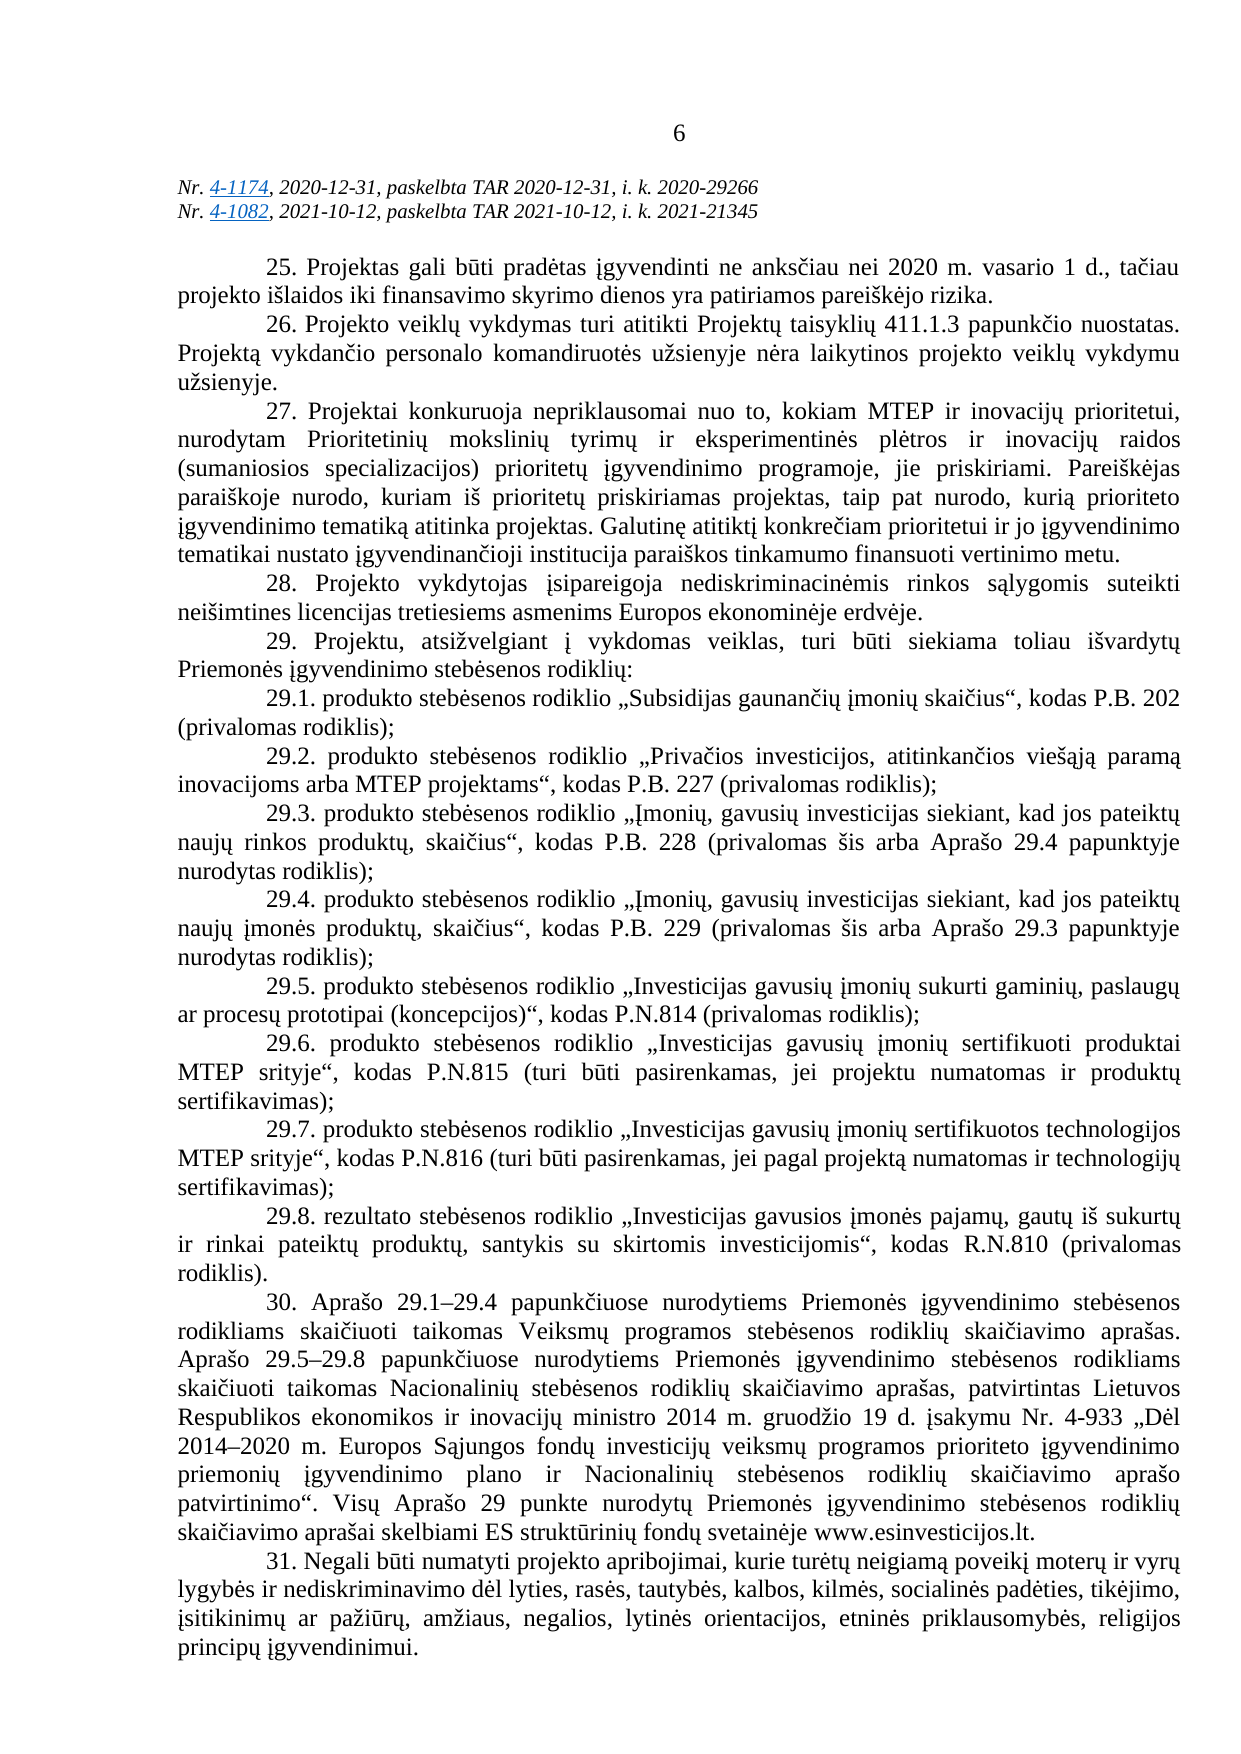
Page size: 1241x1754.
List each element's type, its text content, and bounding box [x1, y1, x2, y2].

text 29. Projektu, atsižvelgiant į vykdomas veiklas, turi būti siekiama toliau išvardytų Priemonės įgyvendinimo stebėsenos rodiklių: [177, 626, 1181, 683]
text 29.3. produkto stebėsenos rodiklio „Įmonių, gavusių investicijas siekiant, kad jos pateiktų naujų rinkos produktų, skaičius“, kodas P.B. 228 (privalomas šis arba Aprašo 29.4 papunktyje nurodytas rodiklis); [177, 798, 1181, 884]
text 29.2. produkto stebėsenos rodiklio „Privačios investicijos, atitinkančios viešąją paramą inovacijoms arba MTEP projektams“, kodas P.B. 227 (privalomas rodiklis); [177, 741, 1181, 798]
text 29.5. produkto stebėsenos rodiklio „Investicijas gavusių įmonių sukurti gaminių, paslaugų ar procesų prototipai (koncepcijos)“, kodas P.N.814 (privalomas rodiklis); [177, 971, 1181, 1028]
text 25. Projektas gali būti pradėtas įgyvendinti ne anksčiau nei 2020 m. vasario 1 d., tačiau projekto išlaidos iki finansavimo skyrimo dienos yra patiriamos pareiškėjo rizika. [177, 252, 1181, 309]
text 29.4. produkto stebėsenos rodiklio „Įmonių, gavusių investicijas siekiant, kad jos pateiktų naujų įmonės produktų, skaičius“, kodas P.B. 229 (privalomas šis arba Aprašo 29.3 papunktyje nurodytas rodiklis); [177, 884, 1181, 971]
text 26. Projekto veiklų vykdymas turi atitikti Projektų taisyklių 411.1.3 papunkčio nuostatas. Projektą vykdančio personalo komandiruotės užsienyje nėra laikytinos projekto veiklų vykdymu užsienyje. [177, 309, 1181, 396]
text 29.6. produkto stebėsenos rodiklio „Investicijas gavusių įmonių sertifikuoti produktai MTEP srityje“, kodas P.N.815 (turi būti pasirenkamas, jei projektu numatomas ir produktų sertifikavimas); [177, 1028, 1181, 1114]
text 29.8. rezultato stebėsenos rodiklio „Investicijas gavusios įmonės pajamų, gautų iš sukurtų ir rinkai pateiktų produktų, santykis su skirtomis investicijomis“, kodas R.N.810 (privalomas rodiklis). [177, 1201, 1181, 1287]
text 31. Negali būti numatyti projekto apribojimai, kurie turėtų neigiamą poveikį moterų ir vyrų lygybės ir nediskriminavimo dėl lyties, rasės, tautybės, kalbos, kilmės, socialinės padėties, tikėjimo, įsitikinimų ar pažiūrų, amžiaus, negalios, lytinės orientacijos, etninės priklausomybės, religijos principų įgyvendinimui. [177, 1546, 1181, 1661]
text 29.7. produkto stebėsenos rodiklio „Investicijas gavusių įmonių sertifikuotos technologijos MTEP srityje“, kodas P.N.816 (turi būti pasirenkamas, jei pagal projektą numatomas ir technologijų sertifikavimas); [177, 1114, 1181, 1201]
text 28. Projekto vykdytojas įsipareigoja nediskriminacinėmis rinkos sąlygomis suteikti neišimtines licencijas tretiesiems asmenims Europos ekonominėje erdvėje. [177, 568, 1181, 626]
text 27. Projektai konkuruoja nepriklausomai nuo to, kokiam MTEP ir inovacijų prioritetui, nurodytam Prioritetinių mokslinių tyrimų ir eksperimentinės plėtros ir inovacijų raidos (sumaniosios specializacijos) prioritetų įgyvendinimo programoje, jie priskiriami. Pareiškėjas paraiškoje nurodo, kuriam iš prioritetų priskiriamas projektas, taip pat nurodo, kurią prioriteto įgyvendinimo tematiką atitinka projektas. Galutinę atitiktį konkrečiam prioritetui ir jo įgyvendinimo tematikai nustato įgyvendinančioji institucija paraiškos tinkamumo finansuoti vertinimo metu. [177, 396, 1181, 568]
text 30. Aprašo 29.1–29.4 papunkčiuose nurodytiems Priemonės įgyvendinimo stebėsenos rodikliams skaičiuoti taikomas Veiksmų programos stebėsenos rodiklių skaičiavimo aprašas. Aprašo 29.5–29.8 papunkčiuose nurodytiems Priemonės įgyvendinimo stebėsenos rodikliams skaičiuoti taikomas Nacionalinių stebėsenos rodiklių skaičiavimo aprašas, patvirtintas Lietuvos Respublikos ekonomikos ir inovacijų ministro 2014 m. gruodžio 19 d. įsakymu Nr. 4-933 „Dėl 2014–2020 m. Europos Sąjungos fondų investicijų veiksmų programos prioriteto įgyvendinimo priemonių įgyvendinimo plano ir Nacionalinių stebėsenos rodiklių skaičiavimo aprašo patvirtinimo“. Visų Aprašo 29 punkte nurodytų Priemonės įgyvendinimo stebėsenos rodiklių skaičiavimo aprašai skelbiami ES struktūrinių fondų svetainėje www.esinvesticijos.lt. [177, 1287, 1181, 1546]
text Nr. 4-1174, 2020-12-31, paskelbta TAR 2020-12-31, i. k. 2020-29266 [177, 175, 1181, 199]
text Nr. 4-1082, 2021-10-12, paskelbta TAR 2021-10-12, i. k. 2021-21345 [177, 199, 1181, 223]
text 29.1. produkto stebėsenos rodiklio „Subsidijas gaunančių įmonių skaičius“, kodas P.B. 202 (privalomas rodiklis); [177, 683, 1181, 741]
